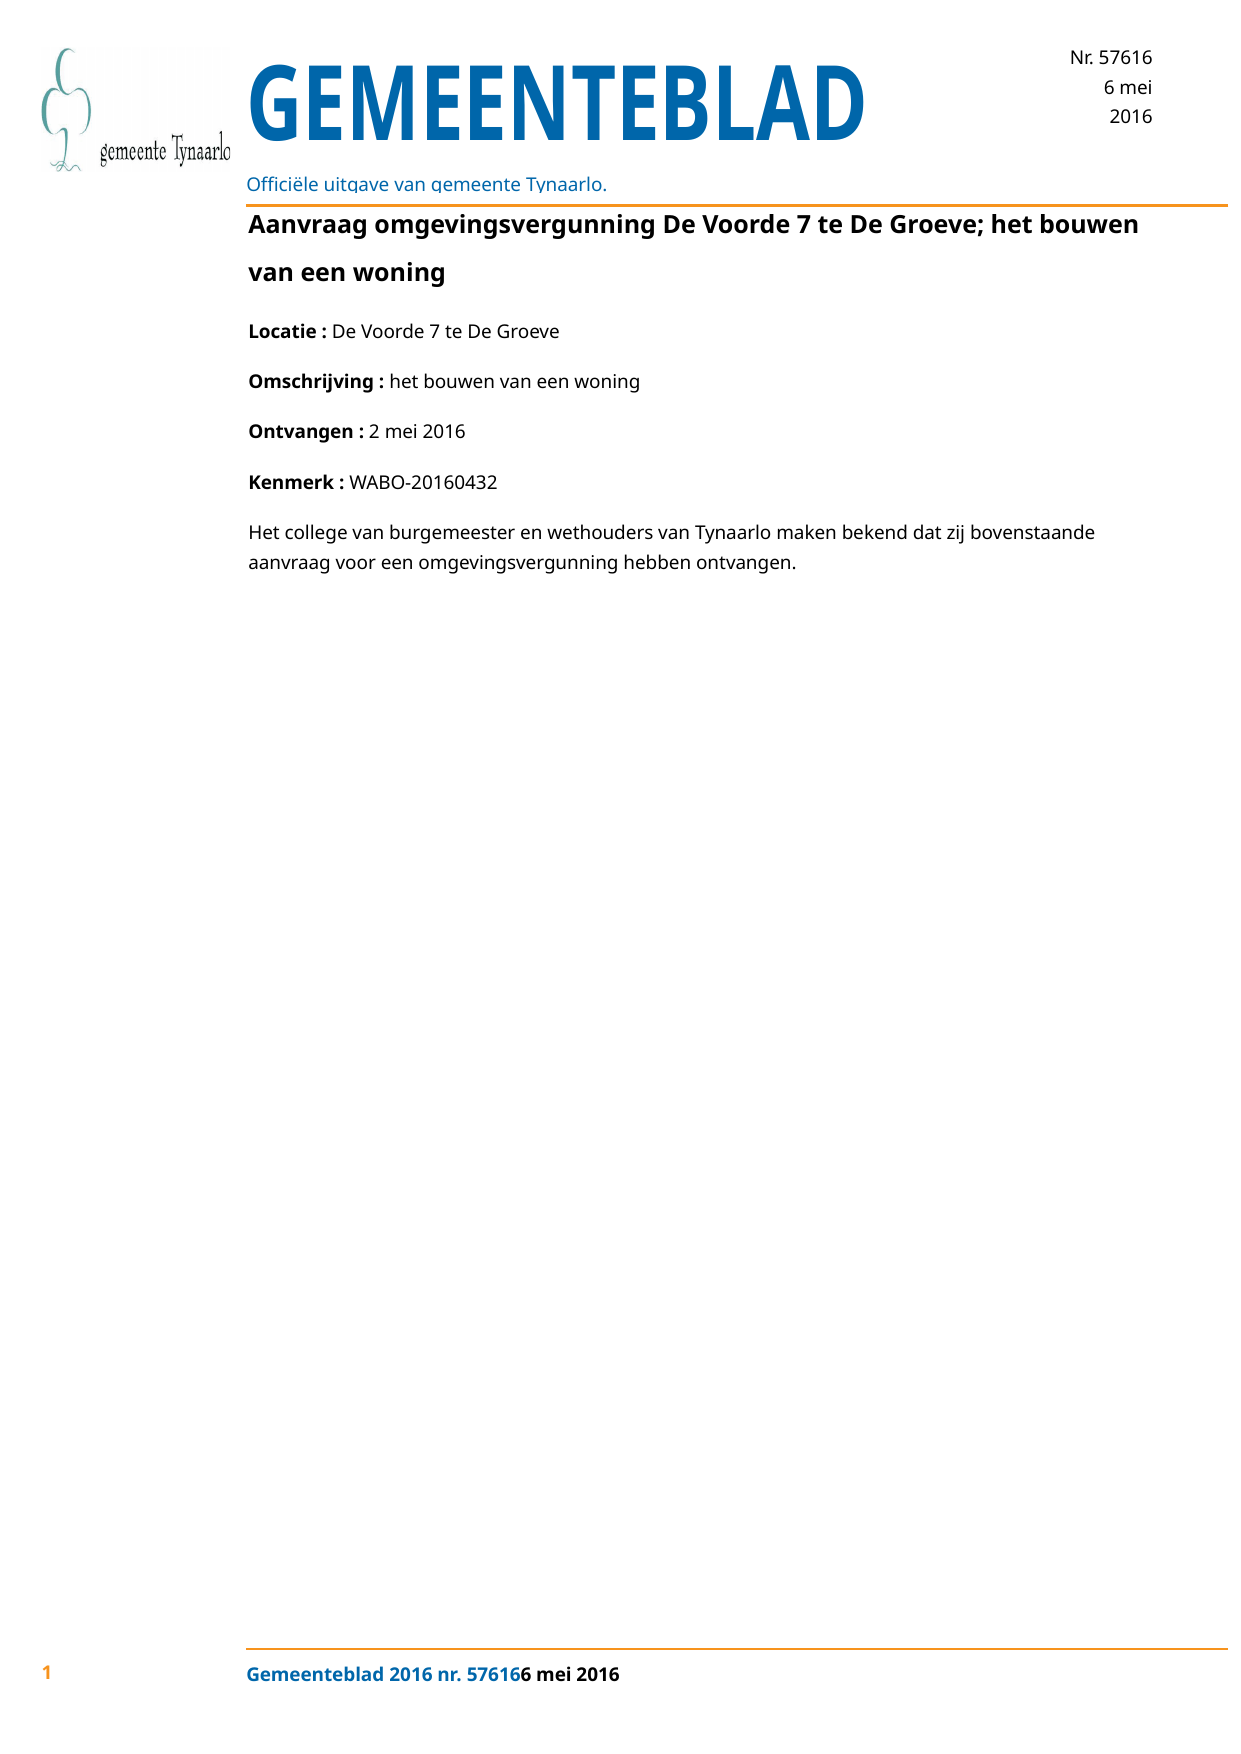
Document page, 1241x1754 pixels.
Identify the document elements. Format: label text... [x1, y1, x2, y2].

text Omschrijving : het bouwen van een woning [248, 368, 1152, 394]
text Locatie : De Voorde 7 te De Groeve [248, 318, 1152, 344]
text Het college van burgemeester en wethouders van Tynaarlo maken bekend dat zij bovenstaande aanvraag voor een omgevingsvergunning hebben ontvangen. [248, 519, 1152, 575]
text Aanvraag omgevingsvergunning De Voorde 7 te De Groeve; het bouwen van een woning [248, 207, 1152, 288]
picture [41, 47, 231, 172]
text Kenmerk : WABO-20160432 [248, 469, 1152, 495]
text Ontvangen : 2 mei 2016 [248, 419, 1152, 444]
